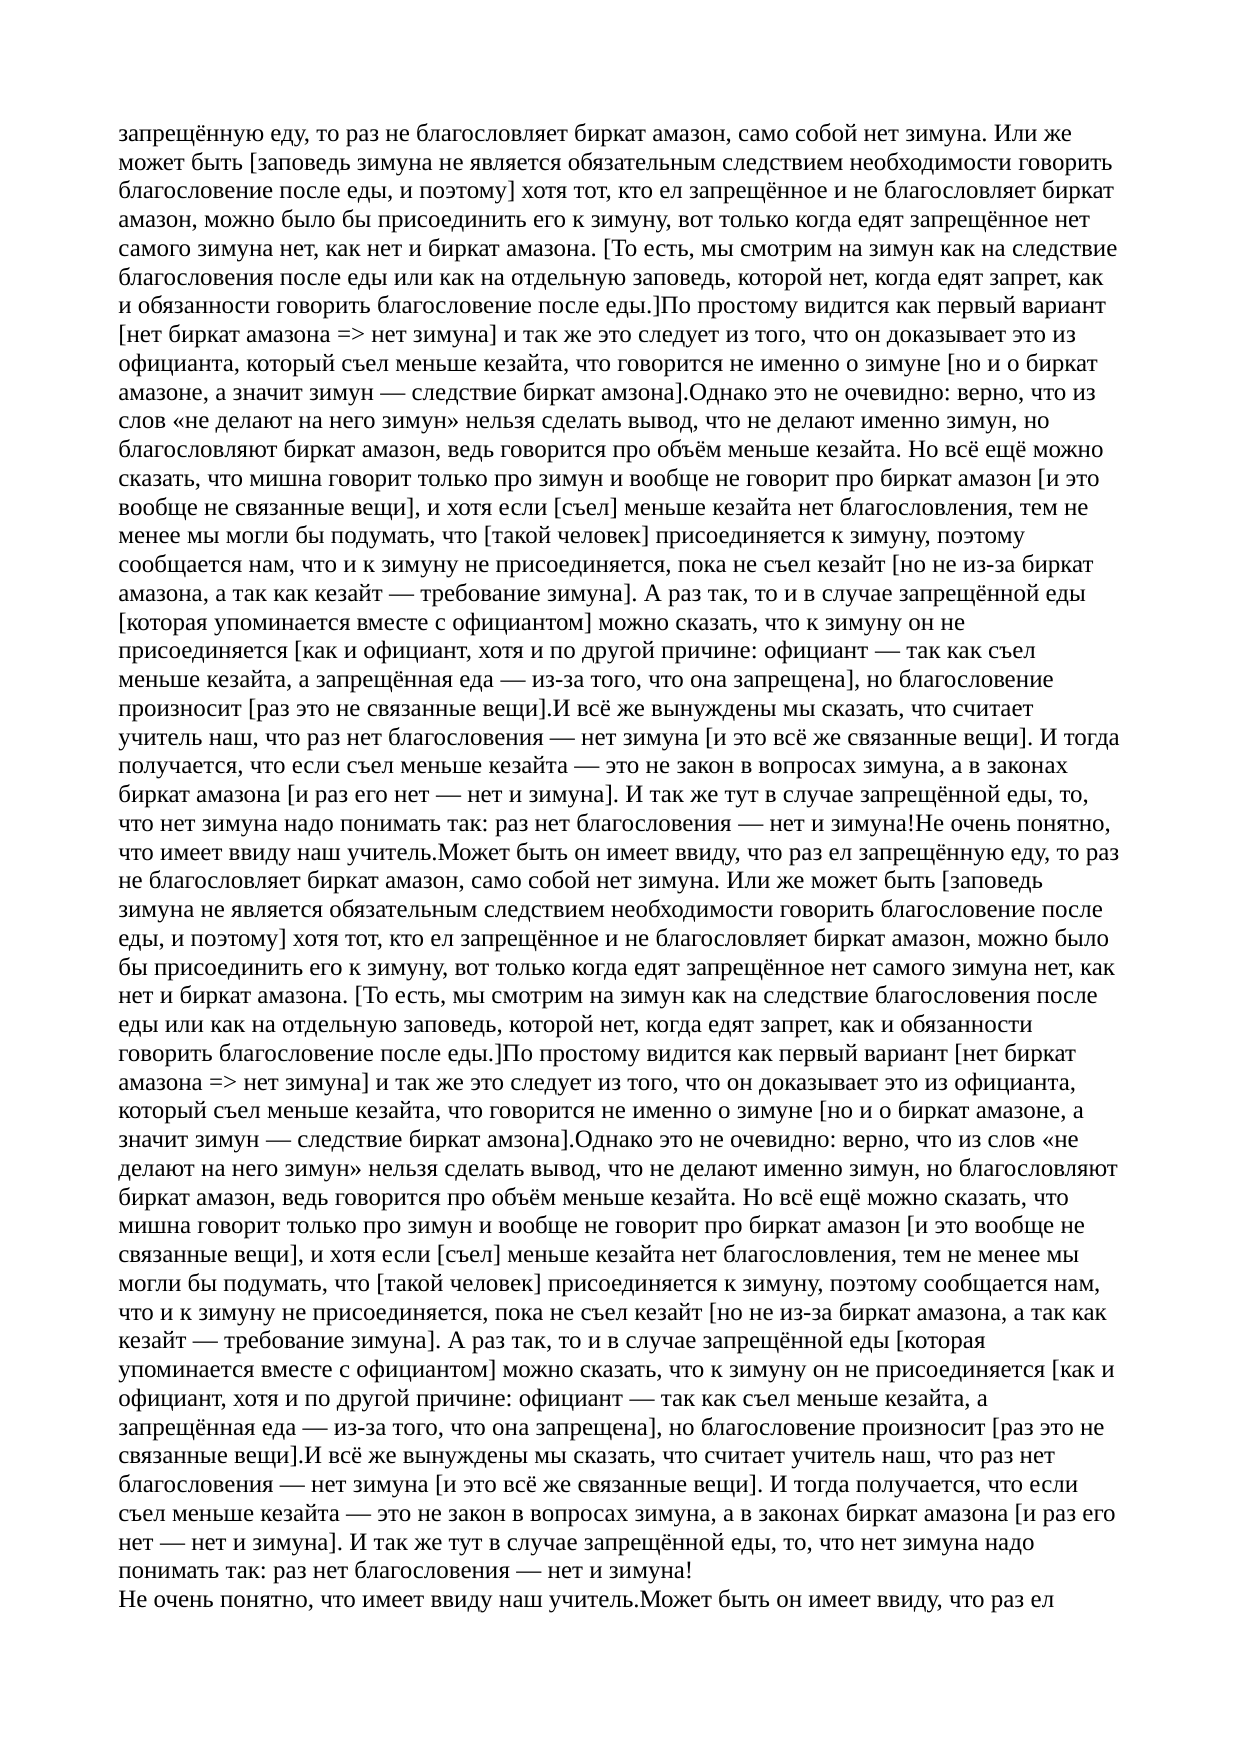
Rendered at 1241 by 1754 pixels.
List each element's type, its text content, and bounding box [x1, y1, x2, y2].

text Не очень понятно, что имеет ввиду наш учитель.Может быть он имеет ввиду, что раз ел запрещённую еду, то раз не благословляет биркат амазон, само собой нет зимуна. Или же может быть [заповедь зимуна не является обязательным следствием необходимости говорить благословение после еды, и поэтому] хотя тот, кто ел запрещённое и не благословляет биркат амазон, можно было бы присоединить его к зимуну, вот только когда едят запрещённое нет самого зимуна нет, как нет и биркат амазона. [То есть, мы смотрим на зимун как на следствие благословения после еды или как на отдельную заповедь, которой нет, когда едят запрет, как и обязанности говорить благословение после еды.]По простому видится как первый вариант [нет биркат амазона => нет зимуна] и так же это следует из того, что он доказывает это из официанта, который съел меньше кезайта, что говорится не именно о зимуне [но и о биркат амазоне, а значит зимун — следствие биркат амзона].Однако это не очевидно: верно, что из слов «не делают на него зимун» нельзя сделать вывод, что не делают именно зимун, но благословляют биркат амазон, ведь говорится про объём меньше кезайта. Но всё ещё можно сказать, что мишна говорит только про зимун и вообще не говорит про биркат амазон [и это вообще не связанные вещи], и хотя если [съел] меньше кезайта нет благословления, тем не менее мы могли бы подумать, что [такой человек] присоединяется к зимуну, поэтому сообщается нам, что и к зимуну не присоединяется, пока не съел кезайт [но не из-за биркат амазона, а так как кезайт — требование зимуна]. А раз так, то и в случае запрещённой еды [которая упоминается вместе с официантом] можно сказать, что к зимуну он не присоединяется [как и официант, хотя и по другой причине: официант — так как съел меньше кезайта, а запрещённая еда — из-за того, что она запрещена], но благословение произносит [раз это не связанные вещи].И всё же вынуждены мы сказать, что считает учитель наш, что раз нет благословения — нет зимуна [и это всё же связанные вещи]. И тогда получается, что если съел меньше кезайта — это не закон в вопросах зимуна, а в законах биркат амазона [и раз его нет — нет и зимуна]. И так же тут в случае запрещённой еды, то, что нет зимуна надо понимать так: раз нет благословения — нет и зимуна!Не очень понятно, что имеет ввиду наш учитель.Может быть он имеет ввиду, что раз ел запрещённую еду, то раз не благословляет биркат амазон, само собой нет зимуна. Или же может быть [заповедь зимуна не является обязательным следствием необходимости говорить благословение после еды, и поэтому] хотя тот, кто ел запрещённое и не благословляет биркат амазон, можно было бы присоединить его к зимуну, вот только когда едят запрещённое нет самого зимуна нет, как нет и биркат амазона. [То есть, мы смотрим на зимун как на следствие благословения после еды или как на отдельную заповедь, которой нет, когда едят запрет, как и обязанности говорить благословение после еды.]По простому видится как первый вариант [нет биркат амазона => нет зимуна] и так же это следует из того, что он доказывает это из официанта, который съел меньше кезайта, что говорится не именно о зимуне [но и о биркат амазоне, а значит зимун — следствие биркат амзона].Однако это не очевидно: верно, что из слов «не делают на него зимун» нельзя сделать вывод, что не делают именно зимун, но благословляют биркат амазон, ведь говорится про объём меньше кезайта. Но всё ещё можно сказать, что мишна говорит только про зимун и вообще не говорит про биркат амазон [и это вообще не связанные вещи], и хотя если [съел] меньше кезайта нет благословления, тем не менее мы могли бы подумать, что [такой человек] присоединяется к зимуну, поэтому сообщается нам, что и к зимуну не присоединяется, пока не съел кезайт [но не из-за биркат амазона, а так как кезайт — требование зимуна]. А раз так, то и в случае запрещённой еды [которая упоминается вместе с официантом] можно сказать, что к зимуну он не присоединяется [как и официант, хотя и по другой причине: официант — так как съел меньше кезайта, а запрещённая еда — из-за того, что она запрещена], но благословение произносит [раз это не связанные вещи].И всё же вынуждены мы сказать, что считает учитель наш, что раз нет благословения — нет зимуна [и это всё же связанные вещи]. И тогда получается, что если съел меньше кезайта — это не закон в вопросах зимуна, а в законах биркат амазона [и раз его нет — нет и зимуна]. И так же тут в случае запрещённой еды, то, что нет зимуна надо понимать так: раз нет благословения — нет и зимуна! Не очень понятно, что имеет ввиду наш учитель.Может быть он имеет ввиду, что раз ел запрещённую еду, то раз не благословляет биркат амазон, само собой нет зимуна. Или же может быть [заповедь зимуна не является обязательным следствием необходимости говорить благословение после еды, и поэтому] хотя тот, кто ел запрещённое и не благословляет биркат амазон, можно было бы присоединить его к зимуну, вот только когда едят запрещённое нет самого зимуна нет, как нет и биркат амазона. [То есть, мы смотрим на зимун как на следствие благословения после еды или как на отдельную заповедь, которой нет, когда едят запрет, как и обязанности говорить благословение после еды.]По простому видится как первый вариант [нет биркат амазона => нет зимуна] и так же это следует из того, что он доказывает это из официанта, который съел меньше кезайта, что говорится не именно о зимуне [но и о биркат амазоне, а значит зимун — следствие биркат амзона].Однако это не очевидно: верно, что из слов «не делают на него зимун» нельзя сделать вывод, что не делают именно зимун, но благословляют биркат амазон, ведь говорится про объём меньше кезайта. Но всё ещё можно сказать, что мишна говорит только про зимун и вообще не говорит про биркат амазон [и это вообще не связанные вещи], и хотя если [съел] меньше кезайта нет благословления, тем не менее мы могли бы подумать, что [такой человек] присоединяется к зимуну, поэтому сообщается нам, что и к зимуну не присоединяется, пока не съел кезайт [но не из-за биркат амазона, а так как кезайт — требование зимуна]. А раз так, то и в случае запрещённой еды [которая упоминается вместе с официантом] можно сказать, что к зимуну он не присоединяется [как и официант, хотя и по другой причине: официант — так как съел меньше кезайта, а запрещённая еда — из-за того, что она запрещена], но благословение произносит [раз это не связанные вещи].И всё же вынуждены мы сказать, что считает учитель наш, что раз нет благословения — нет зимуна [и это всё же связанные вещи]. И тогда получается, что если съел меньше кезайта — это не закон в вопросах зимуна, а в законах биркат амазона [и раз его нет — нет и зимуна]. И так же тут в случае запрещённой еды, то, что нет зимуна надо понимать так: раз нет благословения — нет и зимуна!Не очень понятно, что имеет ввиду наш учитель.Может быть он имеет ввиду, что раз ел запрещённую еду, то раз не благословляет биркат амазон, само собой нет зимуна. Или же может быть [заповедь зимуна не является обязательным следствием необходимости говорить благословение после еды, и поэтому] хотя тот, кто ел запрещённое и не благословляет биркат амазон, можно было бы присоединить его к зимуну, вот только когда едят запрещённое нет самого зимуна нет, как нет и биркат амазона. [То есть, мы смотрим на зимун как на следствие благословения после еды или как на отдельную заповедь, которой нет, когда едят запрет, как и обязанности говорить благословение после еды.]По простому видится как первый вариант [нет биркат амазона => нет зимуна] и так же это следует из того, что он доказывает это из официанта, который съел меньше кезайта, что говорится не именно о зимуне [но и о биркат амазоне, а значит зимун — следствие биркат амзона].Однако это не очевидно: верно, что из слов «не делают на него зимун» нельзя сделать вывод, что не делают именно зимун, но благословляют биркат амазон, ведь говорится про объём меньше кезайта. Но всё ещё можно сказать, что мишна говорит только про зимун и вообще не говорит про биркат амазон [и это вообще не связанные вещи], и хотя если [съел] меньше кезайта нет благословления, тем не менее мы могли бы подумать, что [такой человек] присоединяется к зимуну, поэтому сообщается нам, что и к зимуну не присоединяется, пока не съел кезайт [но не из-за биркат амазона, а так как кезайт — требование зимуна]. А раз так, то и в случае запрещённой еды [которая упоминается вместе с официантом] можно сказать, что к зимуну он не присоединяется [как и официант, хотя и по другой причине: официант — так как съел меньше кезайта, а запрещённая еда — из-за того, что она запрещена], но благословение произносит [раз это не связанные вещи].И всё же вынуждены мы сказать, что считает учитель наш, что раз нет благословения — нет зимуна [и это всё же связанные вещи]. И тогда получается, что если съел меньше кезайта — это не закон в вопросах зимуна, а в законах биркат амазона [и раз его нет — нет и зимуна]. И так же тут в случае запрещённой еды, то, что нет зимуна надо понимать так: раз нет благословения — нет и зимуна! А раби Мойше пишет в первой главе, закон 19, что тот, кто ест запрещённую еду — не благословляет. А говоря про зимун не говорит ничего про того, кто ел запрет. А если бы он считал как РАШИ [что это два не связанных закона], то стоило бы ему написать, что такой человек не присоединятеся к зимуну, так как зимун будет благодаря греху [а не потому что просто нет биркат амазона]. А значит он считает как наш учитель, что мишна говорит нам, что нет биркат амазона, и значит нет зимуна (и см. там 48а, что и раби Мойше считает, что нужно трое, которые ели хлеб для зимуна!) А то, что мишна не говорит «не благословляют» [если это причина и того, что мы не говорим зимун], так можно сказать, что именно это нам мишна и хочет сказать: что присоединяется к зимуну только тот, кто говорит биркат амазон!И практическая разница будет в случае десятого, который ел запрещённую еду. По мнению нашего учителя и раби Мойше они присоединяется, так как нам не нужно 10, которые говорят биркат амазон, ведь и тот, кто ел овощи, тоже присоединяется. Тогда как по РАШИ он не присоединятеся [ведь запрещённая еда сама по себе не даёт возможности присоединиться к зимуну!] И так пишет РИТВА 5:19, что хотя тот, кто ел запрет, не благословляет, мы могли бы подумать, что он становится дополняющим к зимуну, сообщает нам мишна, что и дополняющим к зимуну он не становится, так как нет зимуна в случае запрещённой еды. И даже десятый, который ел запрет, не присоединяется. И так же в случае официанта: можно было бы подумать, что тот, кто съел меньше кезайта, хотя и не должен говорить благословение, тем не менее присоединяется к зимуну, сообщается нам, что для зимуна тоже нужно съесть кезайт. До сих цитата. И это соответствует мнению РАШИ и как это было объяснено выше. И см. Бейт Йосеф и Бейт Хадаш и ТаЗ гл. 196.И см. внимательно в Тосафот «ел», где получается, что то, что они пишут в ответе, что нет благословения на запрещённую еду, как это говорится в Бава Кама 94а, эта мысль была и в вопросе [то есть, не то, чтобы они думали что благословляют, а поняли что нет. Они с самого начала исходили из того, что не благословляют!] Ведь двое, которые ели разрешённое и один — тевель — можно его присоединить, хотя он и не благословляет. И лишь потому что они не могут есть вместе с ним он не присоединяется. А в ответе они добавили, что то, что нет благословения в случае запрещённой еды — это не потому что это благословение через грех, а потому что запрещённая еда — не еда! И хотя третий ел тевель, получается нет трёх, которые ели вместе [раз это не называется едой] чтобы сказать зимун.(И согласно РАШАЛю и в ответе причина не в том, что нет благословения в запрещённой еде, а потому что они не могут есть вместе, да и ему эта еда запрещена и потому они не объединяются. И это точно соответствует тому, что тут написано. И см. МААРША как он это объясняет. И надо подумать, ведь они вообще не пишут, что нет соединения в случае запрещённой еды. И следует из того, что они приводят из Бава Кама что нет благословения на запрет, а не то, что это гневление Бга и потому нет объединения для гневления. И см. далее комм. 6)И см. Меири 47а [118, 118, 1122, 1613]
